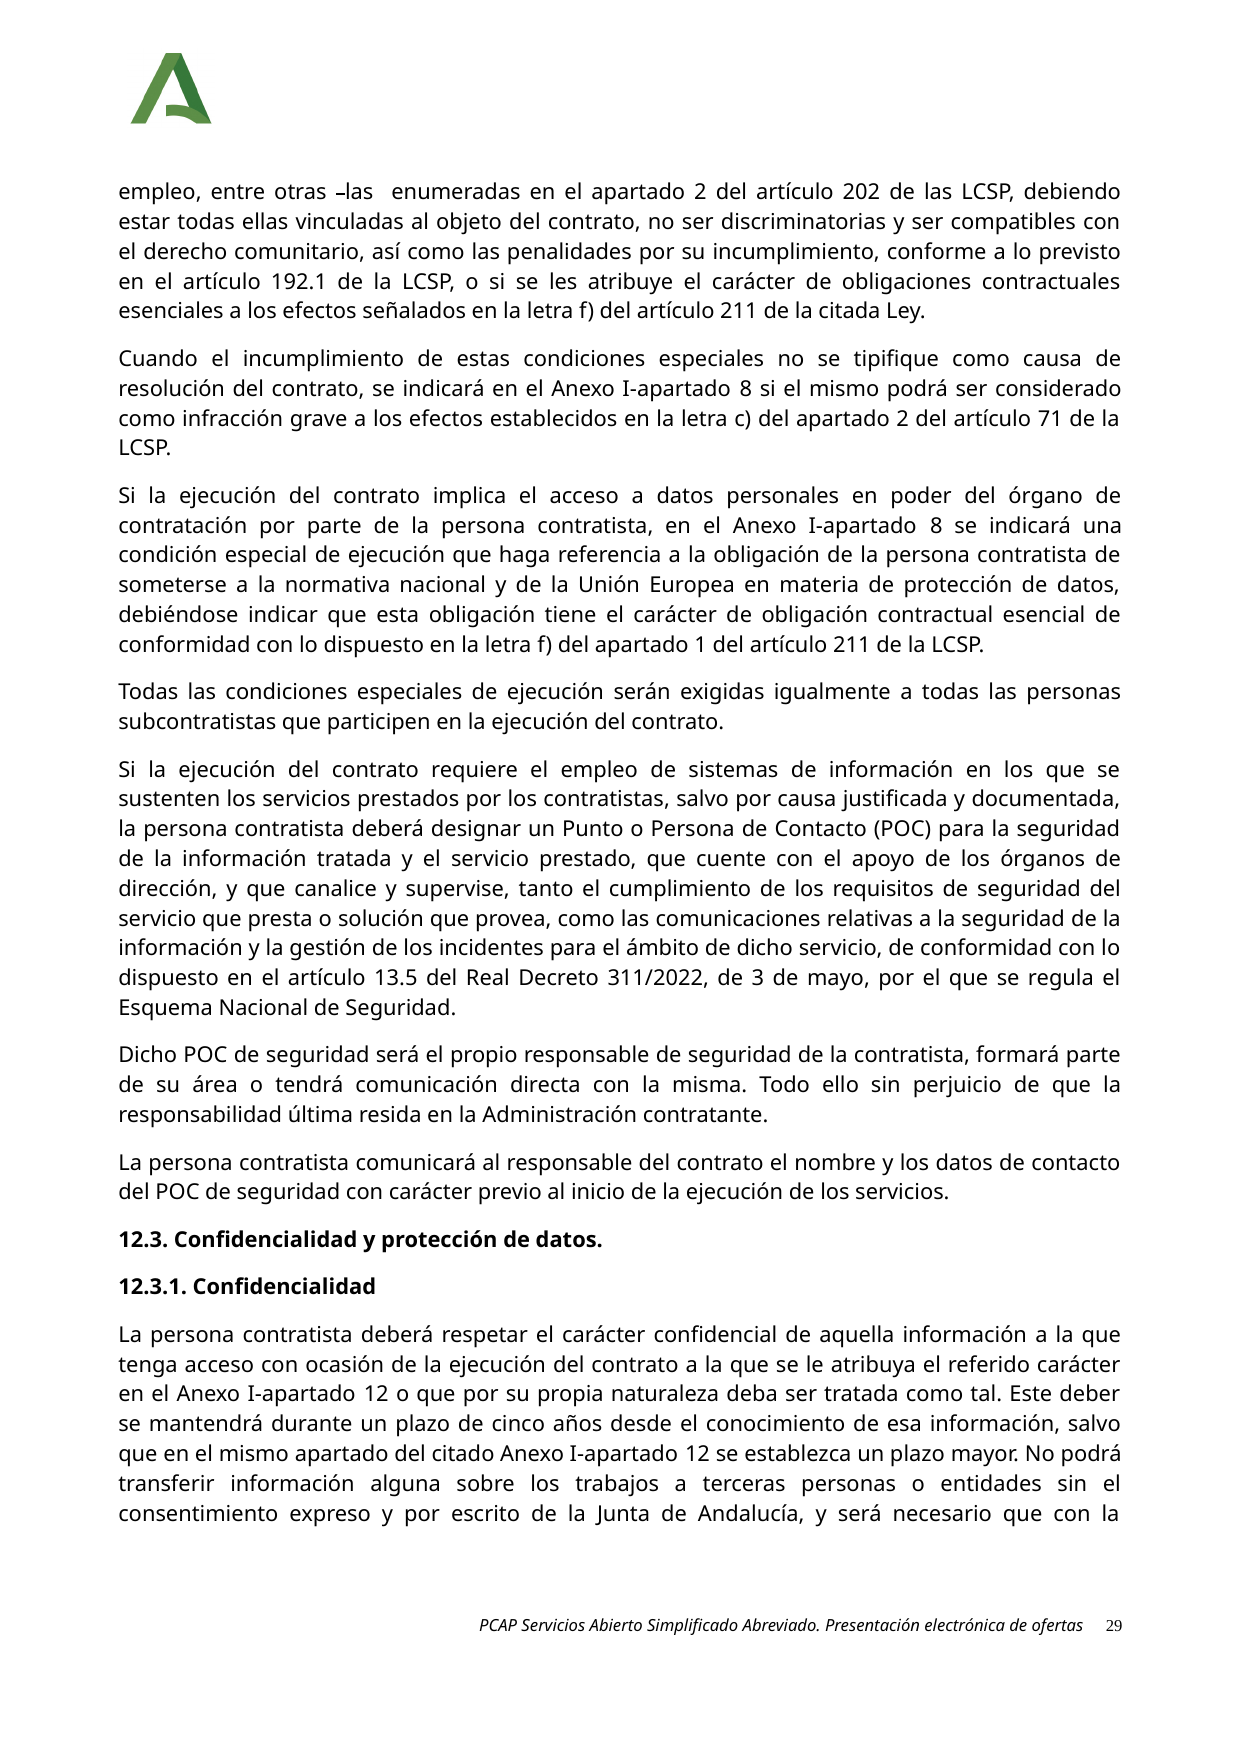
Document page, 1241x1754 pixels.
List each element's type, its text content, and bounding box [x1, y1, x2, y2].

text Dicho POC de seguridad será el propio responsable de seguridad de la contratista, formará parte de su área o tendrá comunicación directa con la misma. Todo ello sin perjuicio de que la responsabilidad última resida en la Administración contratante. [118, 1039, 1122, 1129]
text Todas las condiciones especiales de ejecución serán exigidas igualmente a todas las personas subcontratistas que participen en la ejecución del contrato. [118, 676, 1122, 736]
text Si la ejecución del contrato requiere el empleo de sistemas de información en los que se sustenten los servicios prestados por los contratistas, salvo por causa justificada y documentada, la persona contratista deberá designar un Punto o Persona de Contacto (POC) para la seguridad de la información tratada y el servicio prestado, que cuente con el apoyo de los órganos de dirección, y que canalice y supervise, tanto el cumplimiento de los requisitos de seguridad del servicio que presta o solución que provea, como las comunicaciones relativas a la seguridad de la información y la gestión de los incidentes para el ámbito de dicho servicio, de conformidad con lo dispuesto en el artículo 13.5 del Real Decreto 311/2022, de 3 de mayo, por el que se regula el Esquema Nacional de Seguridad. [118, 754, 1122, 1022]
text empleo, entre otras las enumeradas en el apartado 2 del artículo 202 de las LCSP, debiendo estar todas ellas vinculadas al objeto del contrato, no ser discriminatorias y ser compatibles con el derecho comunitario, así como las penalidades por su incumplimiento, conforme a lo previsto en el artículo 192.1 de la LCSP, o si se les atribuye el carácter de obligaciones contractuales esenciales a los efectos señalados en la letra f) del artículo 211 de la citada Ley. [118, 176, 1122, 325]
picture [127, 48, 216, 128]
text La persona contratista deberá respetar el carácter confidencial de aquella información a la que tenga acceso con ocasión de la ejecución del contrato a la que se le atribuya el referido carácter en el Anexo I-apartado 12 o que por su propia naturaleza deba ser tratada como tal. Este deber se mantendrá durante un plazo de cinco años desde el conocimiento de esa información, salvo que en el mismo apartado del citado Anexo I-apartado 12 se establezca un plazo mayor. No podrá transferir información alguna sobre los trabajos a terceras personas o entidades sin el consentimiento expreso y por escrito de la Junta de Andalucía, y será necesario que con la [118, 1319, 1122, 1527]
text Si la ejecución del contrato implica el acceso a datos personales en poder del órgano de contratación por parte de la persona contratista, en el Anexo I-apartado 8 se indicará una condición especial de ejecución que haga referencia a la obligación de la persona contratista de someterse a la normativa nacional y de la Unión Europea en materia de protección de datos, debiéndose indicar que esta obligación tiene el carácter de obligación contractual esencial de conformidad con lo dispuesto en la letra f) del apartado 1 del artículo 211 de la LCSP. [118, 480, 1122, 659]
subtitle 12.3.1. Confidencialidad [118, 1271, 1122, 1301]
text Cuando el incumplimiento de estas condiciones especiales no se tipifique como causa de resolución del contrato, se indicará en el Anexo I-apartado 8 si el mismo podrá ser considerado como infracción grave a los efectos establecidos en la letra c) del apartado 2 del artículo 71 de la LCSP. [118, 343, 1122, 462]
text La persona contratista comunicará al responsable del contrato el nombre y los datos de contacto del POC de seguridad con carácter previo al inicio de la ejecución de los servicios. [118, 1147, 1122, 1206]
subtitle 12.3. Confidencialidad y protección de datos. [118, 1224, 1122, 1254]
